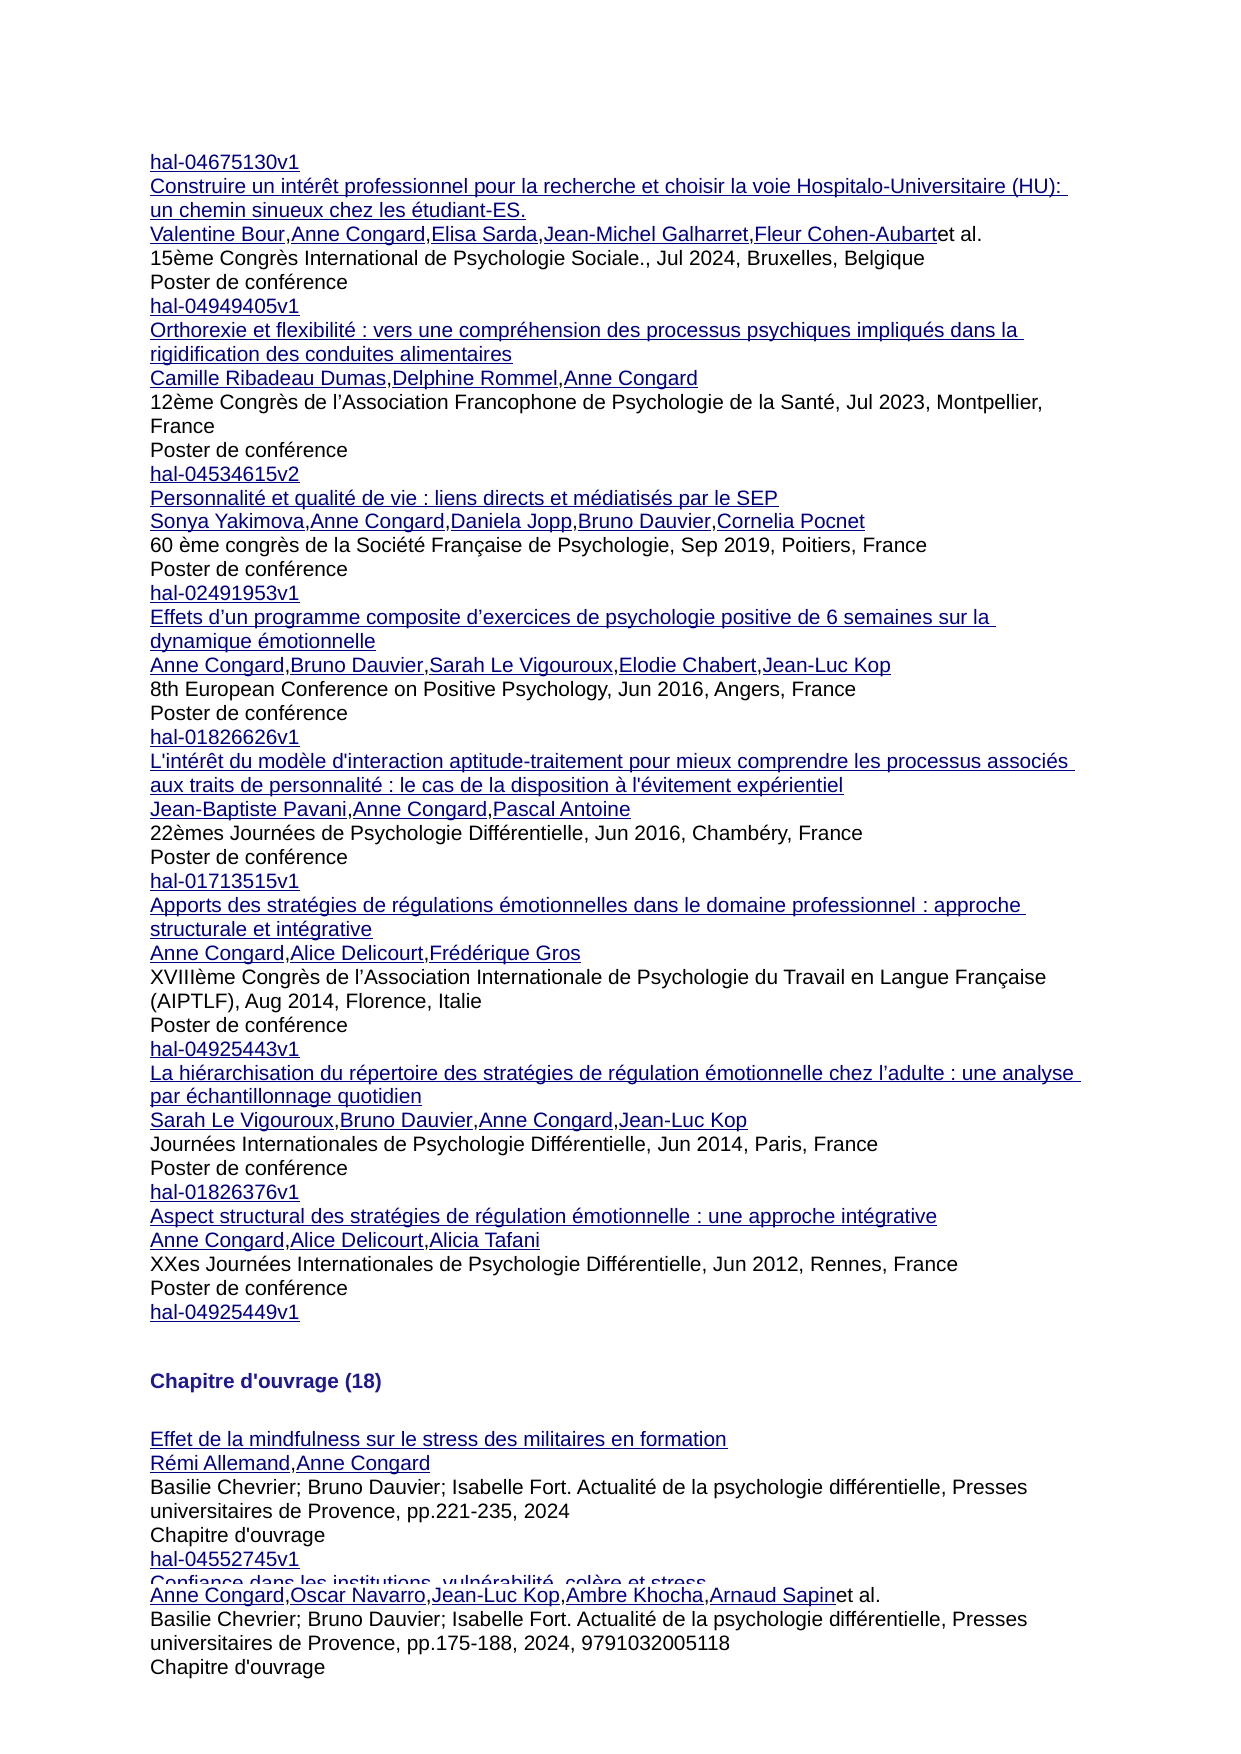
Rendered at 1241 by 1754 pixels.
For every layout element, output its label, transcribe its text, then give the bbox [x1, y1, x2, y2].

table_header Effet de la mindfulness sur le stress des militaires en formation Rémi Allemand,Anne Congard Basilie Chevrier; Bruno Dauvier; Isabelle Fort. Actualité de la psychologie différentielle, Presses universitaires de Provence, pp.221-235, 2024 Chapitre d'ouvrage hal-04552745v1 [150, 1427, 1090, 1571]
table_cell hal-04675130v1 [150, 150, 1090, 174]
table_cell Orthorexie et flexibilité : vers une compréhension des processus psychiques impliqués dans la rigidification des conduites alimentaires Camille Ribadeau Dumas,Delphine Rommel,Anne Congard 12ème Congrès de l’Association Francophone de Psychologie de la Santé, Jul 2023, Montpellier, France Poster de conférence hal-04534615v2 [150, 318, 1090, 485]
table_cell Apports des stratégies de régulations émotionnelles dans le domaine professionnel : approche structurale et intégrative Anne Congard,Alice Delicourt,Frédérique Gros XVIIIème Congrès de l’Association Internationale de Psychologie du Travail en Langue Française (AIPTLF), Aug 2014, Florence, Italie Poster de conférence hal-04925443v1 [150, 893, 1090, 1060]
table_cell La hiérarchisation du répertoire des stratégies de régulation émotionnelle chez l’adulte : une analyse par échantillonnage quotidien Sarah Le Vigouroux,Bruno Dauvier,Anne Congard,Jean-Luc Kop Journées Internationales de Psychologie Différentielle, Jun 2014, Paris, France Poster de conférence hal-01826376v1 [150, 1060, 1090, 1204]
table_cell Confiance dans les institutions, vulnérabilité, colère et stress Anne Congard,Oscar Navarro,Jean-Luc Kop,Ambre Khocha,Arnaud Sapinet al. Basilie Chevrier; Bruno Dauvier; Isabelle Fort. Actualité de la psychologie différentielle, Presses universitaires de Provence, pp.175-188, 2024, 9791032005118 Chapitre d'ouvrage [150, 1571, 1090, 1679]
table_cell L'intérêt du modèle d'interaction aptitude-traitement pour mieux comprendre les processus associés aux traits de personnalité : le cas de la disposition à l'évitement expérientiel Jean-Baptiste Pavani,Anne Congard,Pascal Antoine 22èmes Journées de Psychologie Différentielle, Jun 2016, Chambéry, France Poster de conférence hal-01713515v1 [150, 749, 1090, 893]
table_cell Personnalité et qualité de vie : liens directs et médiatisés par le SEP Sonya Yakimova,Anne Congard,Daniela Jopp,Bruno Dauvier,Cornelia Pocnet 60 ème congrès de la Société Française de Psychologie, Sep 2019, Poitiers, France Poster de conférence hal-02491953v1 [150, 485, 1090, 605]
table_cell Effets d’un programme composite d’exercices de psychologie positive de 6 semaines sur la dynamique émotionnelle Anne Congard,Bruno Dauvier,Sarah Le Vigouroux,Elodie Chabert,Jean-Luc Kop 8th European Conference on Positive Psychology, Jun 2016, Angers, France Poster de conférence hal-01826626v1 [150, 605, 1090, 749]
table_cell Construire un intérêt professionnel pour la recherche et choisir la voie Hospitalo-Universitaire (HU): un chemin sinueux chez les étudiant-ES. Valentine Bour,Anne Congard,Elisa Sarda,Jean-Michel Galharret,Fleur Cohen-Aubartet al. 15ème Congrès International de Psychologie Sociale., Jul 2024, Bruxelles, Belgique Poster de conférence hal-04949405v1 [150, 174, 1090, 318]
table_cell Aspect structural des stratégies de régulation émotionnelle : une approche intégrative Anne Congard,Alice Delicourt,Alicia Tafani XXes Journées Internationales de Psychologie Différentielle, Jun 2012, Rennes, France Poster de conférence hal-04925449v1 [150, 1204, 1090, 1324]
subtitle Chapitre d'ouvrage (18) [150, 1369, 1090, 1393]
